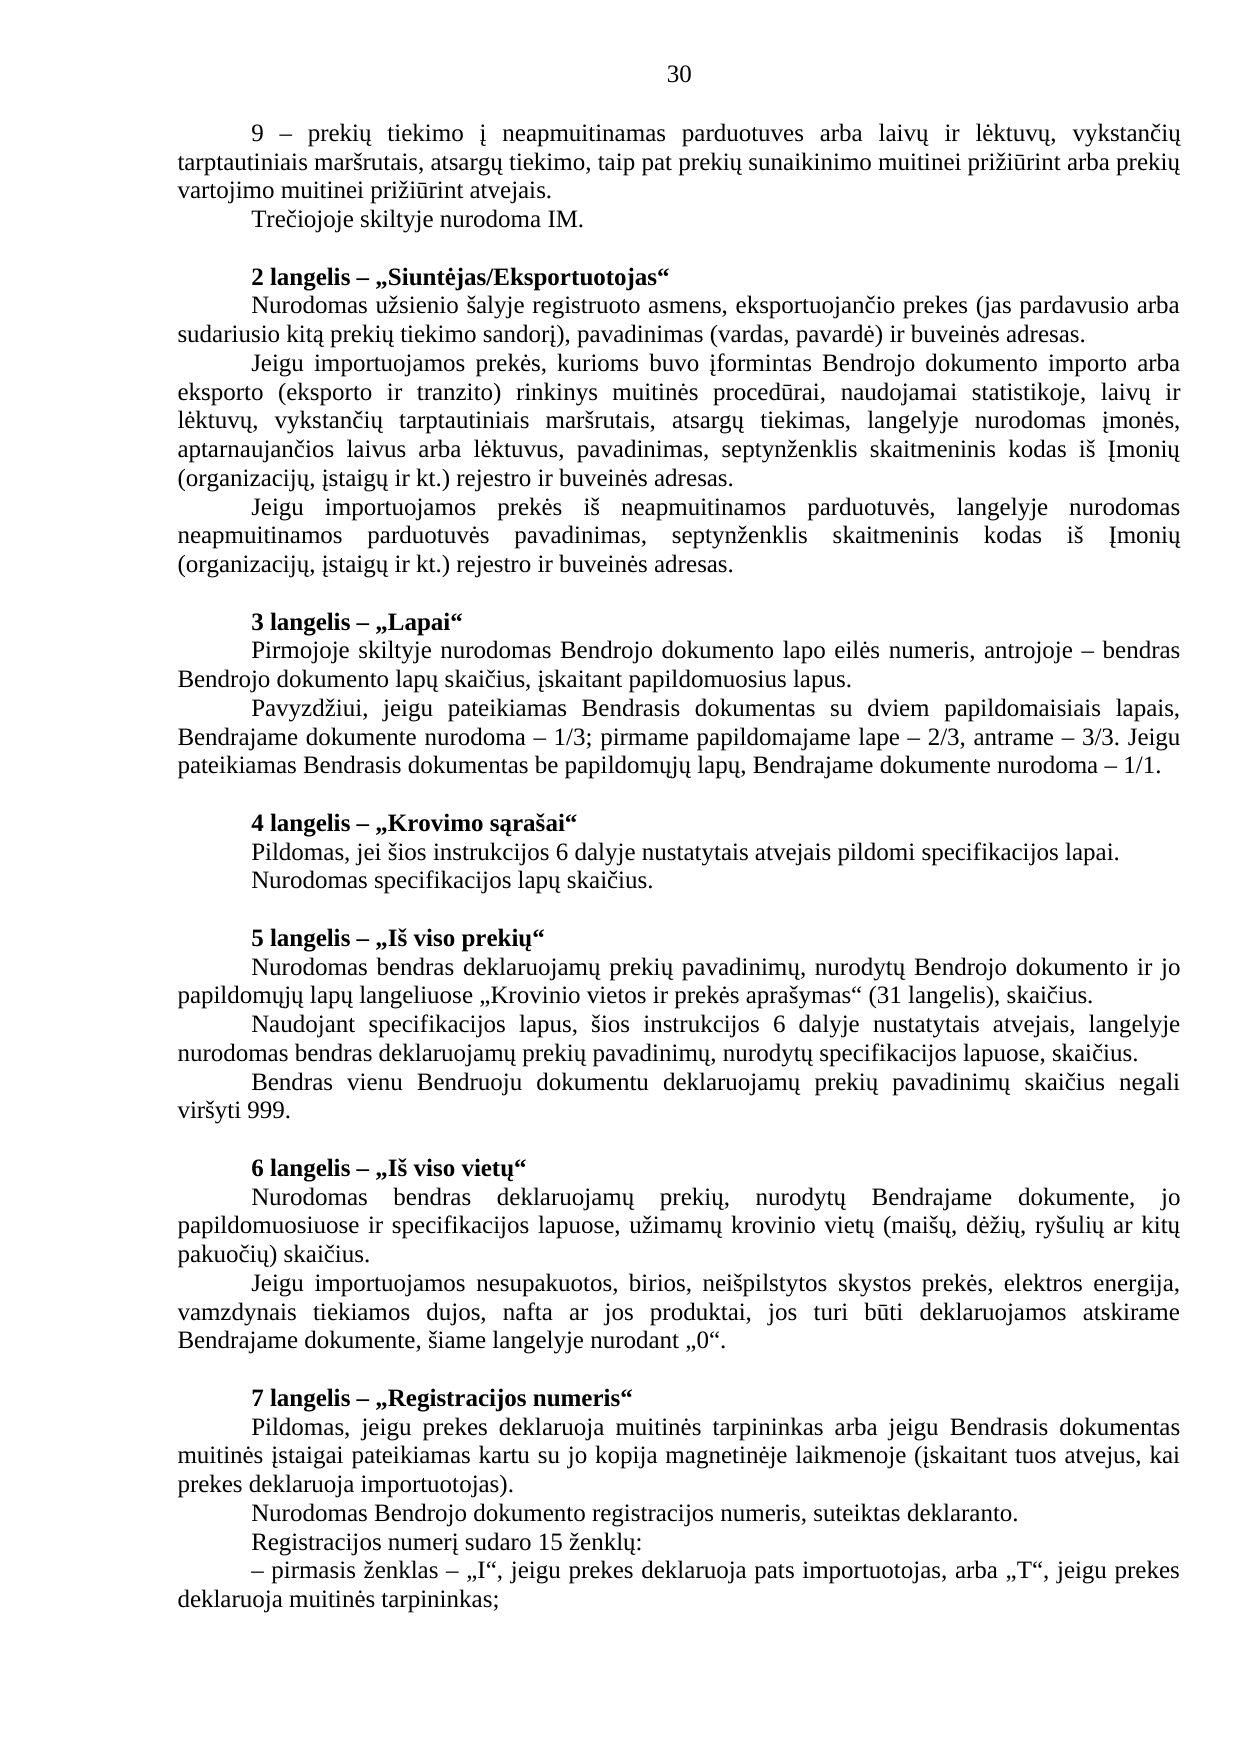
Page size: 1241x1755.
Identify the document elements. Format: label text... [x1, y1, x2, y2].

text Nurodomas užsienio šalyje registruoto asmens, eksportuojančio prekes (jas pardavusio arba sudariusio kitą prekių tiekimo sandorį), pavadinimas (vardas, pavardė) ir buveinės adresas. [177, 291, 1181, 348]
text Nurodomas specifikacijos lapų skaičius. [177, 866, 1181, 894]
text Naudojant specifikacijos lapus, šios instrukcijos 6 dalyje nustatytais atvejais, langelyje nurodomas bendras deklaruojamų prekių pavadinimų, nurodytų specifikacijos lapuose, skaičius. [177, 1009, 1181, 1067]
text Trečiojoje skiltyje nurodoma IM. [177, 204, 1181, 233]
text Nurodomas bendras deklaruojamų prekių, nurodytų Bendrajame dokumente, jo papildomuosiuose ir specifikacijos lapuose, užimamų krovinio vietų (maišų, dėžių, ryšulių ar kitų pakuočių) skaičius. [177, 1182, 1181, 1268]
text Pildomas, jei šios instrukcijos 6 dalyje nustatytais atvejais pildomi specifikacijos lapai. [177, 837, 1181, 866]
text Pirmojoje skiltyje nurodomas Bendrojo dokumento lapo eilės numeris, antrojoje – bendras Bendrojo dokumento lapų skaičius, įskaitant papildomuosius lapus. [177, 636, 1181, 693]
text 5 langelis – „Iš viso prekių“ [177, 923, 1181, 952]
text Nurodomas bendras deklaruojamų prekių pavadinimų, nurodytų Bendrojo dokumento ir jo papildomųjų lapų langeliuose „Krovinio vietos ir prekės aprašymas“ (31 langelis), skaičius. [177, 952, 1181, 1009]
text 6 langelis – „Iš viso vietų“ [177, 1153, 1181, 1182]
text Pildomas, jeigu prekes deklaruoja muitinės tarpininkas arba jeigu Bendrasis dokumentas muitinės įstaigai pateikiamas kartu su jo kopija magnetinėje laikmenoje (įskaitant tuos atvejus, kai prekes deklaruoja importuotojas). [177, 1412, 1181, 1498]
text Bendras vienu Bendruoju dokumentu deklaruojamų prekių pavadinimų skaičius negali viršyti 999. [177, 1067, 1181, 1124]
text – pirmasis ženklas – „I“, jeigu prekes deklaruoja pats importuotojas, arba „T“, jeigu prekes deklaruoja muitinės tarpininkas; [177, 1556, 1181, 1613]
text 7 langelis – „Registracijos numeris“ [177, 1383, 1181, 1412]
text 4 langelis – „Krovimo sąrašai“ [177, 808, 1181, 837]
text 3 langelis – „Lapai“ [177, 607, 1181, 636]
text Jeigu importuojamos prekės iš neapmuitinamos parduotuvės, langelyje nurodomas neapmuitinamos parduotuvės pavadinimas, septynženklis skaitmeninis kodas iš Įmonių (organizacijų, įstaigų ir kt.) rejestro ir buveinės adresas. [177, 492, 1181, 578]
text Pavyzdžiui, jeigu pateikiamas Bendrasis dokumentas su dviem papildomaisiais lapais, Bendrajame dokumente nurodoma – 1/3; pirmame papildomajame lape – 2/3, antrame – 3/3. Jeigu pateikiamas Bendrasis dokumentas be papildomųjų lapų, Bendrajame dokumente nurodoma – 1/1. [177, 693, 1181, 779]
text Registracijos numerį sudaro 15 ženklų: [177, 1527, 1181, 1556]
text Jeigu importuojamos prekės, kurioms buvo įformintas Bendrojo dokumento importo arba eksporto (eksporto ir tranzito) rinkinys muitinės procedūrai, naudojamai statistikoje, laivų ir lėktuvų, vykstančių tarptautiniais maršrutais, atsargų tiekimas, langelyje nurodomas įmonės, aptarnaujančios laivus arba lėktuvus, pavadinimas, septynženklis skaitmeninis kodas iš Įmonių (organizacijų, įstaigų ir kt.) rejestro ir buveinės adresas. [177, 348, 1181, 492]
text 2 langelis – „Siuntėjas/Eksportuotojas“ [177, 262, 1181, 291]
text Nurodomas Bendrojo dokumento registracijos numeris, suteiktas deklaranto. [177, 1498, 1181, 1527]
text Jeigu importuojamos nesupakuotos, birios, neišpilstytos skystos prekės, elektros energija, vamzdynais tiekiamos dujos, nafta ar jos produktai, jos turi būti deklaruojamos atskirame Bendrajame dokumente, šiame langelyje nurodant „0“. [177, 1268, 1181, 1354]
text 9 – prekių tiekimo į neapmuitinamas parduotuves arba laivų ir lėktuvų, vykstančių tarptautiniais maršrutais, atsargų tiekimo, taip pat prekių sunaikinimo muitinei prižiūrint arba prekių vartojimo muitinei prižiūrint atvejais. [177, 118, 1181, 204]
